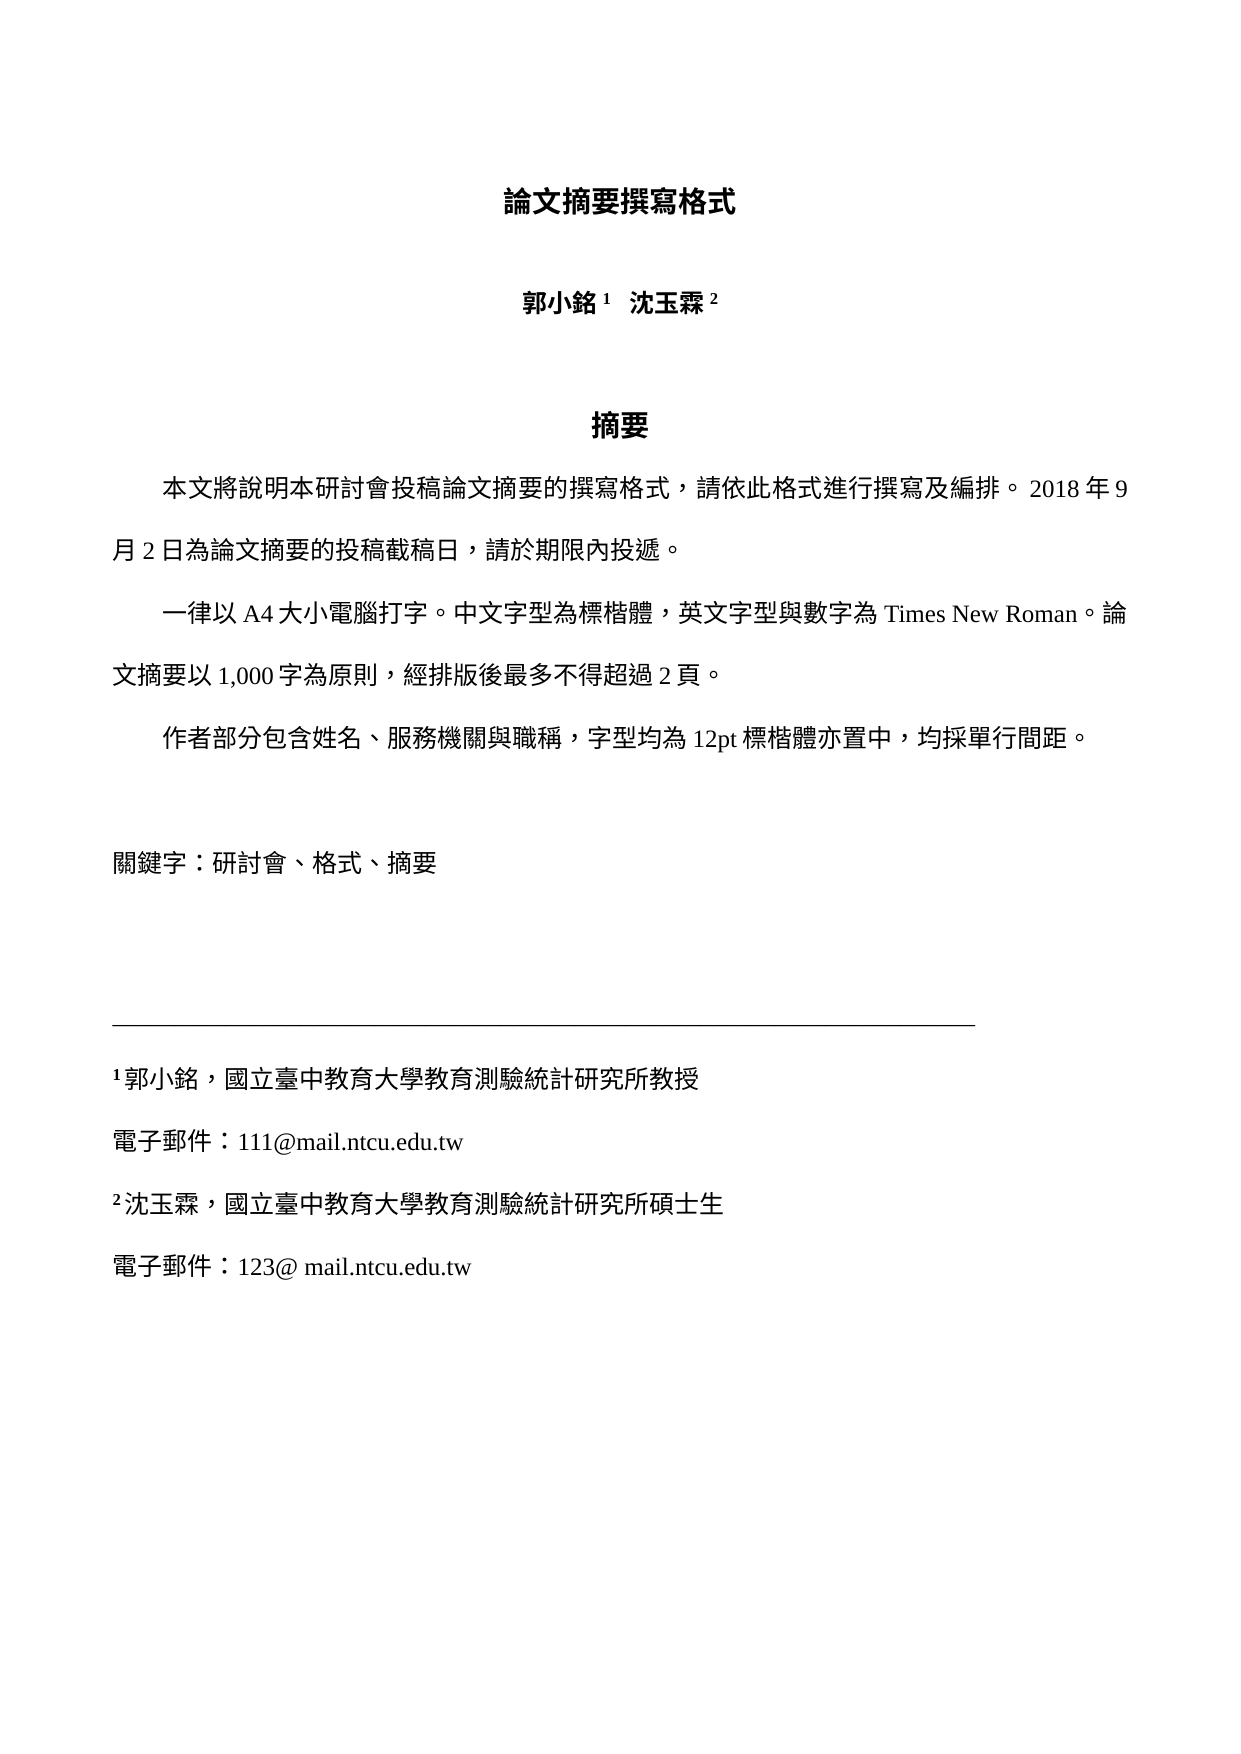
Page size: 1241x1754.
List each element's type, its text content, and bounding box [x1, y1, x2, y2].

text _____________________________________________________________________ [112, 973, 1128, 1036]
text 關鍵字：研討會、格式、摘要 [112, 819, 1128, 882]
text 電子郵件：123@ mail.ntcu.edu.tw [112, 1223, 1128, 1286]
text 電子郵件：111@mail.ntcu.edu.tw [112, 1098, 1128, 1161]
text 1郭小銘，國立臺中教育大學教育測驗統計研究所教授 [112, 1036, 1128, 1098]
text 本文將說明本研討會投稿論文摘要的撰寫格式，請依此格式進行撰寫及編排。2018年9月2日為論文摘要的投稿截稿日，請於期限內投遞。 [112, 444, 1128, 569]
text 一律以A4大小電腦打字。中文字型為標楷體，英文字型與數字為Times New Roman。論文摘要以1,000字為原則，經排版後最多不得超過2頁。 [112, 569, 1128, 694]
text 2沈玉霖，國立臺中教育大學教育測驗統計研究所碩士生 [112, 1161, 1128, 1223]
text 作者部分包含姓名、服務機關與職稱，字型均為12pt標楷體亦置中，均採單行間距。 [112, 694, 1128, 757]
text 郭小銘1 沈玉霖2 [112, 283, 1128, 319]
text 論文摘要撰寫格式 [112, 158, 1128, 221]
text 摘要 [112, 382, 1128, 444]
